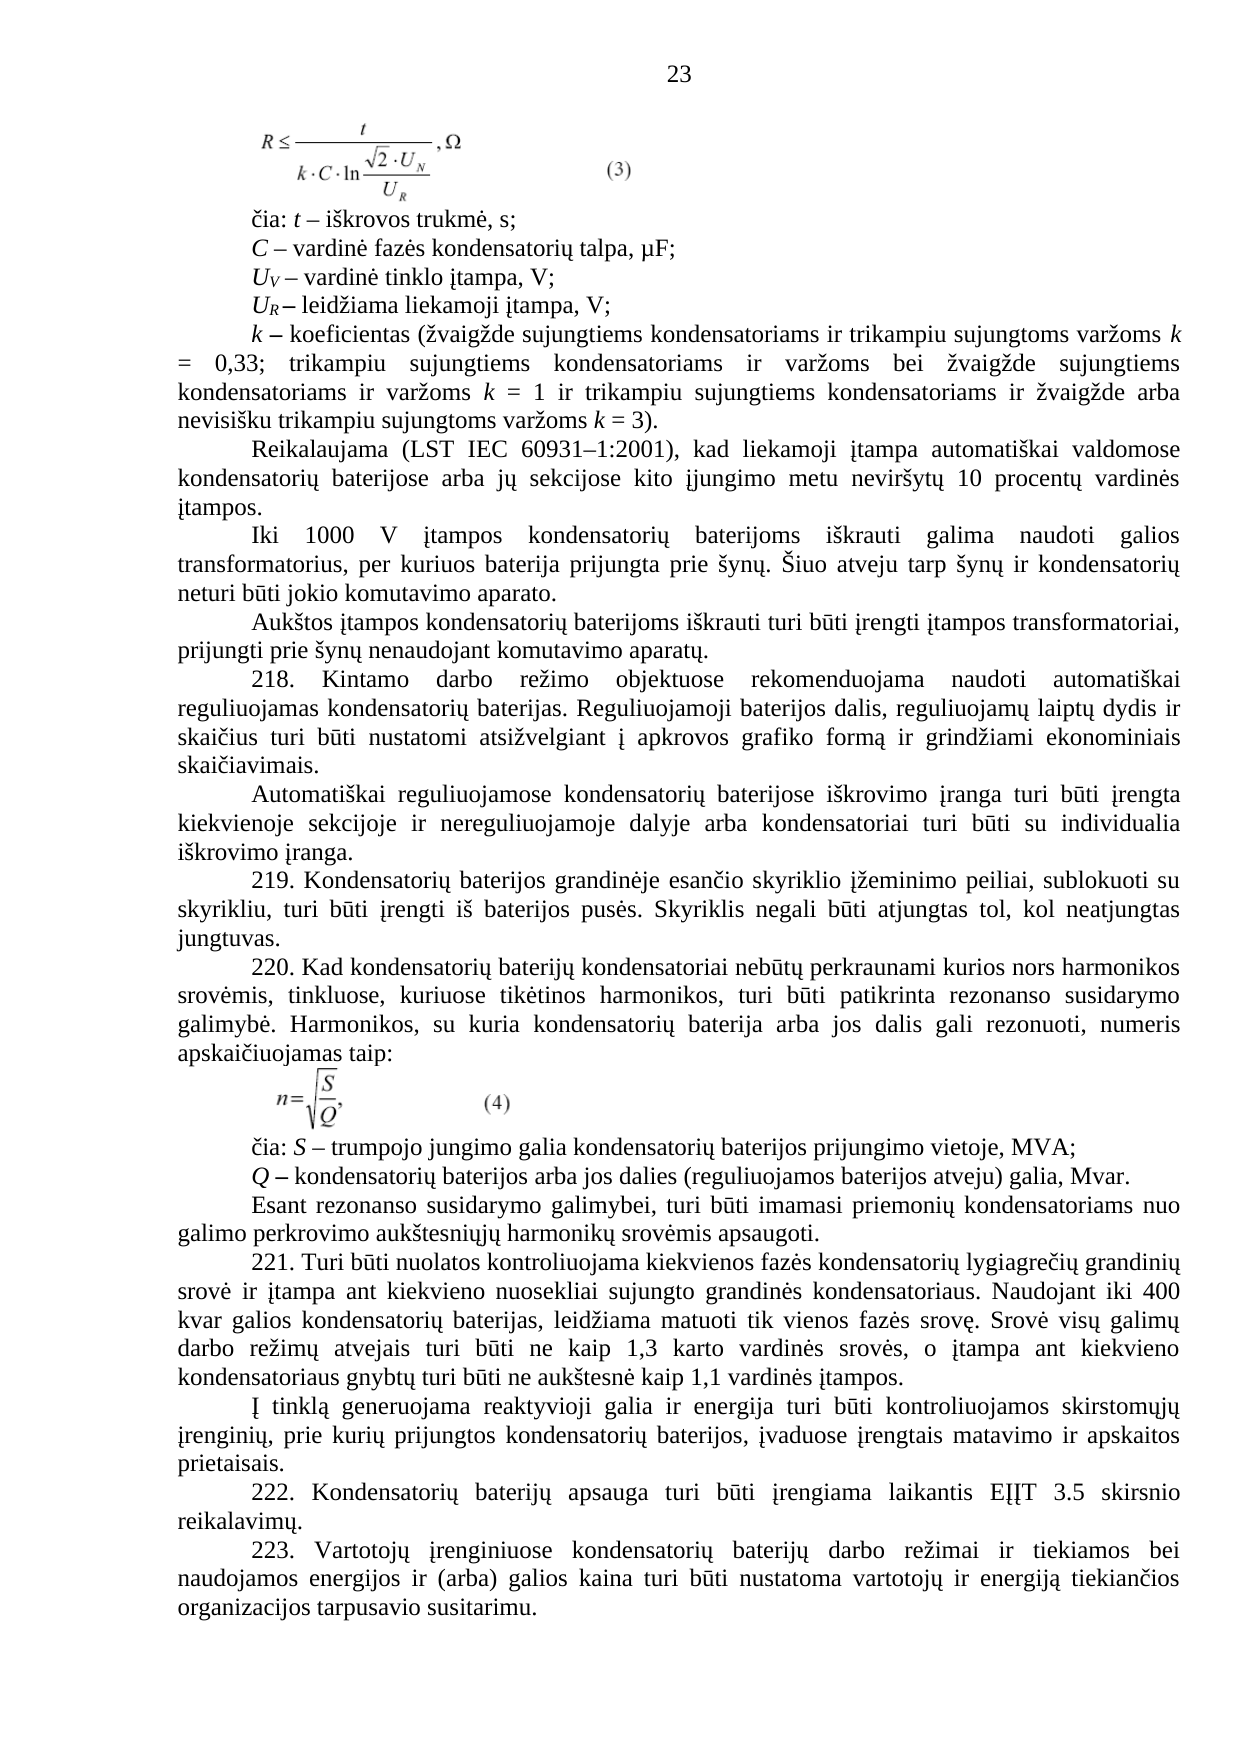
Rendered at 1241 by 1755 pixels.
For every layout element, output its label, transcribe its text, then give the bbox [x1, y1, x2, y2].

text 222. Kondensatorių baterijų apsauga turi būti įrengiama laikantis EĮĮT 3.5 skirsnio reikalavimų. [177, 1477, 1181, 1535]
text Esant rezonanso susidarymo galimybei, turi būti imamasi priemonių kondensatoriams nuo galimo perkrovimo aukštesniųjų harmonikų srovėmis apsaugoti. [177, 1190, 1181, 1247]
text Aukštos įtampos kondensatorių baterijoms iškrauti turi būti įrengti įtampos transformatoriai, prijungti prie šynų nenaudojant komutavimo aparatų. [177, 607, 1181, 664]
text Automatiškai reguliuojamose kondensatorių baterijose iškrovimo įranga turi būti įrengta kiekvienoje sekcijoje ir nereguliuojamoje dalyje arba kondensatoriai turi būti su individualia iškrovimo įranga. [177, 779, 1181, 865]
text C – vardinė fazės kondensatorių talpa, µF; [177, 233, 1181, 262]
text 221. Turi būti nuolatos kontroliuojama kiekvienos fazės kondensatorių lygiagrečių grandinių srovė ir įtampa ant kiekvieno nuosekliai sujungto grandinės kondensatoriaus. Naudojant iki 400 kvar galios kondensatorių baterijas, leidžiama matuoti tik vienos fazės srovę. Srovė visų galimų darbo režimų atvejais turi būti ne kaip 1,3 karto vardinės srovės, o įtampa ant kiekvieno kondensatoriaus gnybtų turi būti ne aukštesnė kaip 1,1 vardinės įtampos. [177, 1247, 1181, 1391]
text Iki 1000 V įtampos kondensatorių baterijoms iškrauti galima naudoti galios transformatorius, per kuriuos baterija prijungta prie šynų. Šiuo atveju tarp šynų ir kondensatorių neturi būti jokio komutavimo aparato. [177, 520, 1181, 607]
text čia: S – trumpojo jungimo galia kondensatorių baterijos prijungimo vietoje, MVA; [177, 1132, 1181, 1161]
text 218. Kintamo darbo režimo objektuose rekomenduojama naudoti automatiškai reguliuojamas kondensatorių baterijas. Reguliuojamoji baterijos dalis, reguliuojamų laiptų dydis ir skaičius turi būti nustatomi atsižvelgiant į apkrovos grafiko formą ir grindžiami ekonominiais skaičiavimais. [177, 664, 1181, 779]
text Q – kondensatorių baterijos arba jos dalies (reguliuojamos baterijos atveju) galia, Mvar. [177, 1161, 1181, 1190]
text k – koeficientas (žvaigžde sujungtiems kondensatoriams ir trikampiu sujungtoms varžoms k = 0,33; trikampiu sujungtiems kondensatoriams ir varžoms bei žvaigžde sujungtiems kondensatoriams ir varžoms k = 1 ir trikampiu sujungtiems kondensatoriams ir žvaigžde arba nevisišku trikampiu sujungtoms varžoms k = 3). [177, 319, 1181, 434]
text UV – vardinė tinklo įtampa, V; [177, 262, 1181, 290]
text Reikalaujama (LST IEC 60931–1:2001), kad liekamoji įtampa automatiškai valdomose kondensatorių baterijose arba jų sekcijose kito įjungimo metu neviršytų 10 procentų vardinės įtampos. [177, 434, 1181, 520]
text 219. Kondensatorių baterijos grandinėje esančio skyriklio įžeminimo peiliai, sublokuoti su skyrikliu, turi būti įrengti iš baterijos pusės. Skyriklis negali būti atjungtas tol, kol neatjungtas jungtuvas. [177, 865, 1181, 952]
text 220. Kad kondensatorių baterijų kondensatoriai nebūtų perkraunami kurios nors harmonikos srovėmis, tinkluose, kuriuose tikėtinos harmonikos, turi būti patikrinta rezonanso susidarymo galimybė. Harmonikos, su kuria kondensatorių baterija arba jos dalis gali rezonuoti, numeris apskaičiuojamas taip: [177, 952, 1181, 1067]
text čia: t – iškrovos trukmė, s; [177, 204, 1181, 233]
text UR – leidžiama liekamoji įtampa, V; [177, 290, 1181, 319]
text Į tinklą generuojama reaktyvioji galia ir energija turi būti kontroliuojamos skirstomųjų įrenginių, prie kurių prijungtos kondensatorių baterijos, įvaduose įrengtais matavimo ir apskaitos prietaisais. [177, 1391, 1181, 1477]
text 223. Vartotojų įrenginiuose kondensatorių baterijų darbo režimai ir tiekiamos bei naudojamos energijos ir (arba) galios kaina turi būti nustatoma vartotojų ir energiją tiekiančios organizacijos tarpusavio susitarimu. [177, 1535, 1181, 1621]
